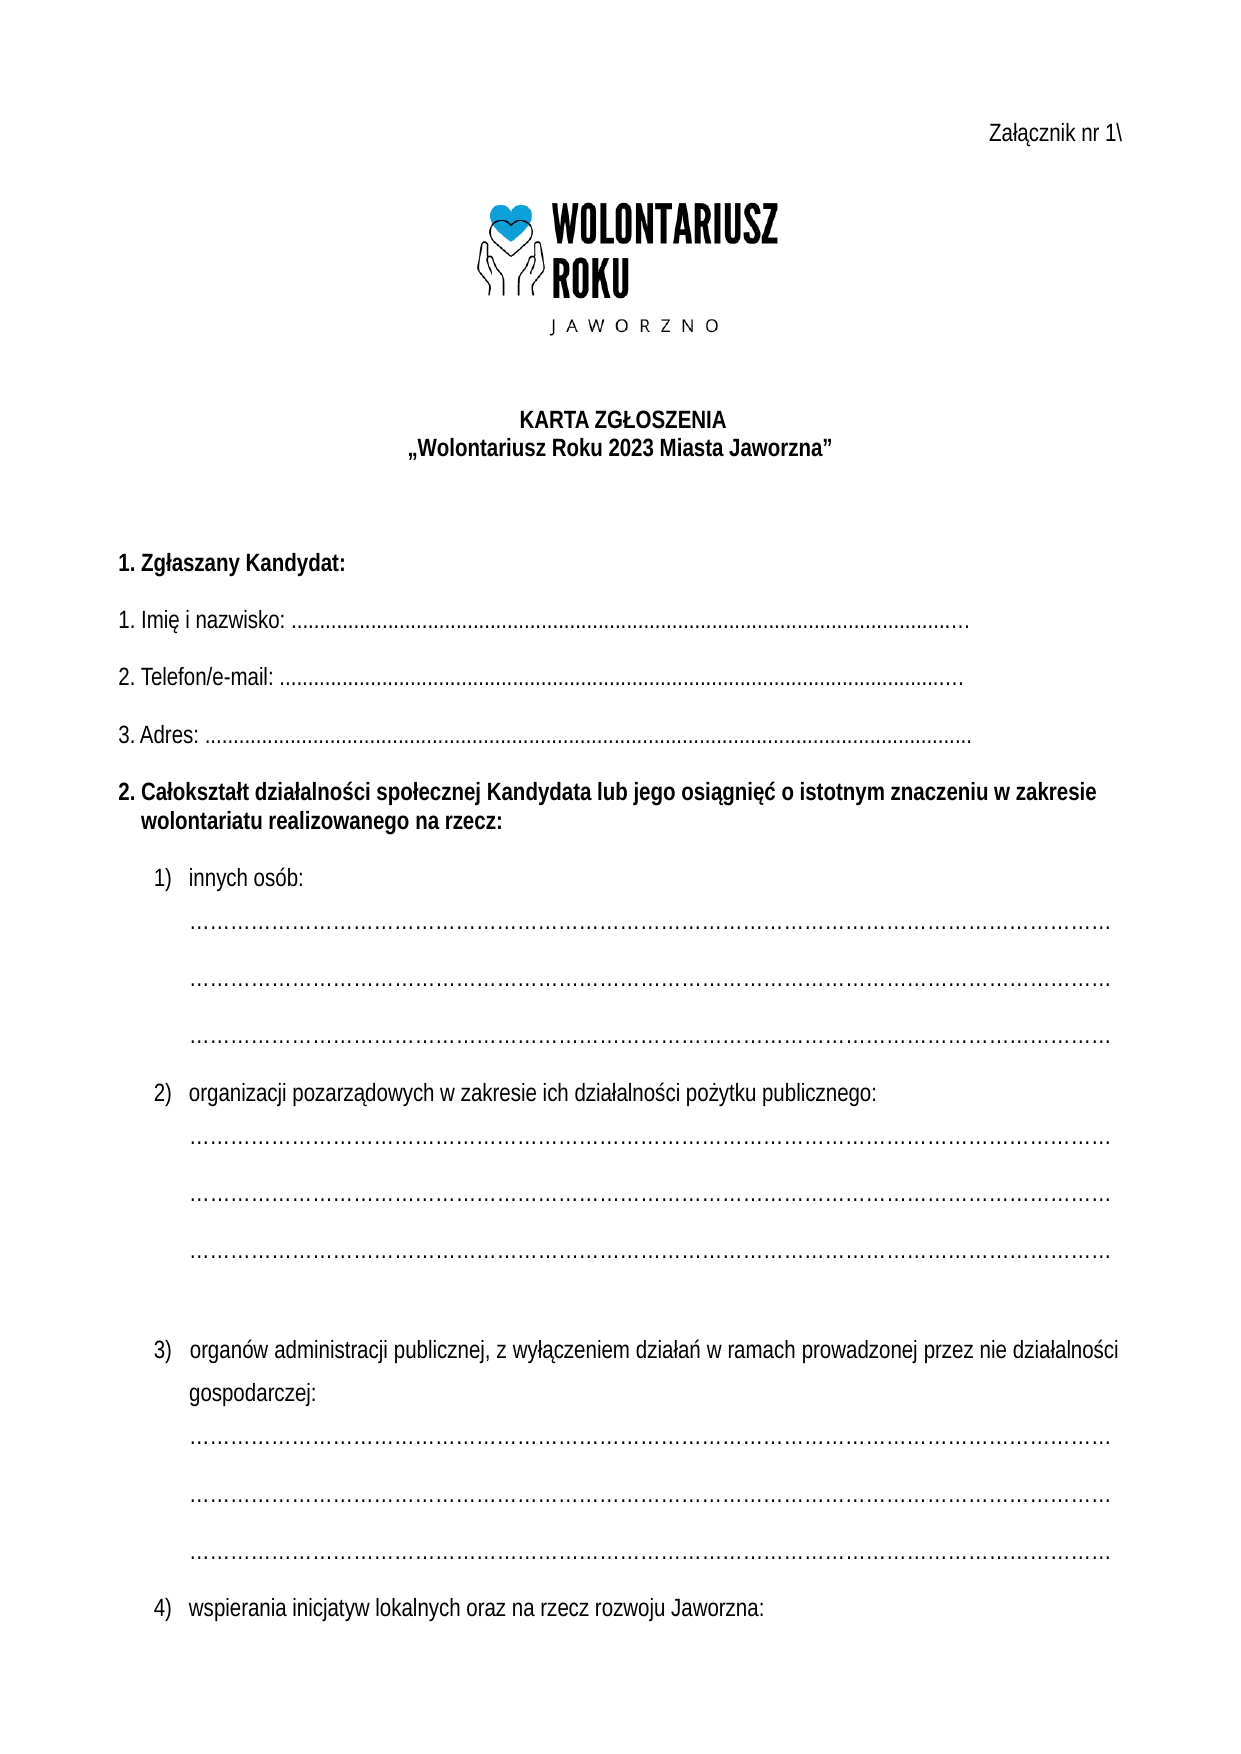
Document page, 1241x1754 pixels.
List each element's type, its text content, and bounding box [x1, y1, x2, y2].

text ……………………………………………………………………………………………………………………………………………………………………………………………………………………………………………………………………………………………………………………………………………………………………… [189, 906, 1122, 1049]
text wolontariatu realizowanego na rzecz: [118, 806, 1122, 834]
text 2. Całokształt działalności społecznej Kandydata lub jego osiągnięć o istotnym znaczeniu w zakresie [118, 777, 1122, 806]
text ……………………………………………………………………………………………………………………………………………………………………………………………………………………………………………………………………………………………………………………………………………………………………… [189, 1121, 1122, 1264]
text Załącznik nr 1\ [118, 118, 1122, 147]
text 4) wspierania inicjatyw lokalnych oraz na rzecz rozwoju Jaworzna: [153, 1593, 1122, 1622]
text 1. Zgłaszany Kandydat: [118, 548, 1122, 576]
picture [430, 177, 796, 354]
text „Wolontariusz Roku 2023 Miasta Jaworzna” [118, 433, 1122, 462]
text 2) organizacji pozarządowych w zakresie ich działalności pożytku publicznego: [153, 1078, 1122, 1106]
list ……………………………………………………………………………………………………………………………………………………………………………………………………………………………………………………………………………………………………………………………………………………………………… [189, 1421, 1122, 1564]
text 3) organów administracji publicznej, z wyłączeniem działań w ramach prowadzonej przez nie działalności gospodarczej: [153, 1335, 1122, 1407]
text 1) innych osób: [153, 863, 1122, 892]
text 2. Telefon/e-mail: .....................................................................................................................… [118, 662, 1122, 691]
text KARTA ZGŁOSZENIA [118, 404, 1122, 433]
text 1. Imię i nazwisko: ....................................................................................................................… [118, 605, 1122, 634]
text 3. Adres: ....................................................................................................................................... [118, 720, 1122, 748]
